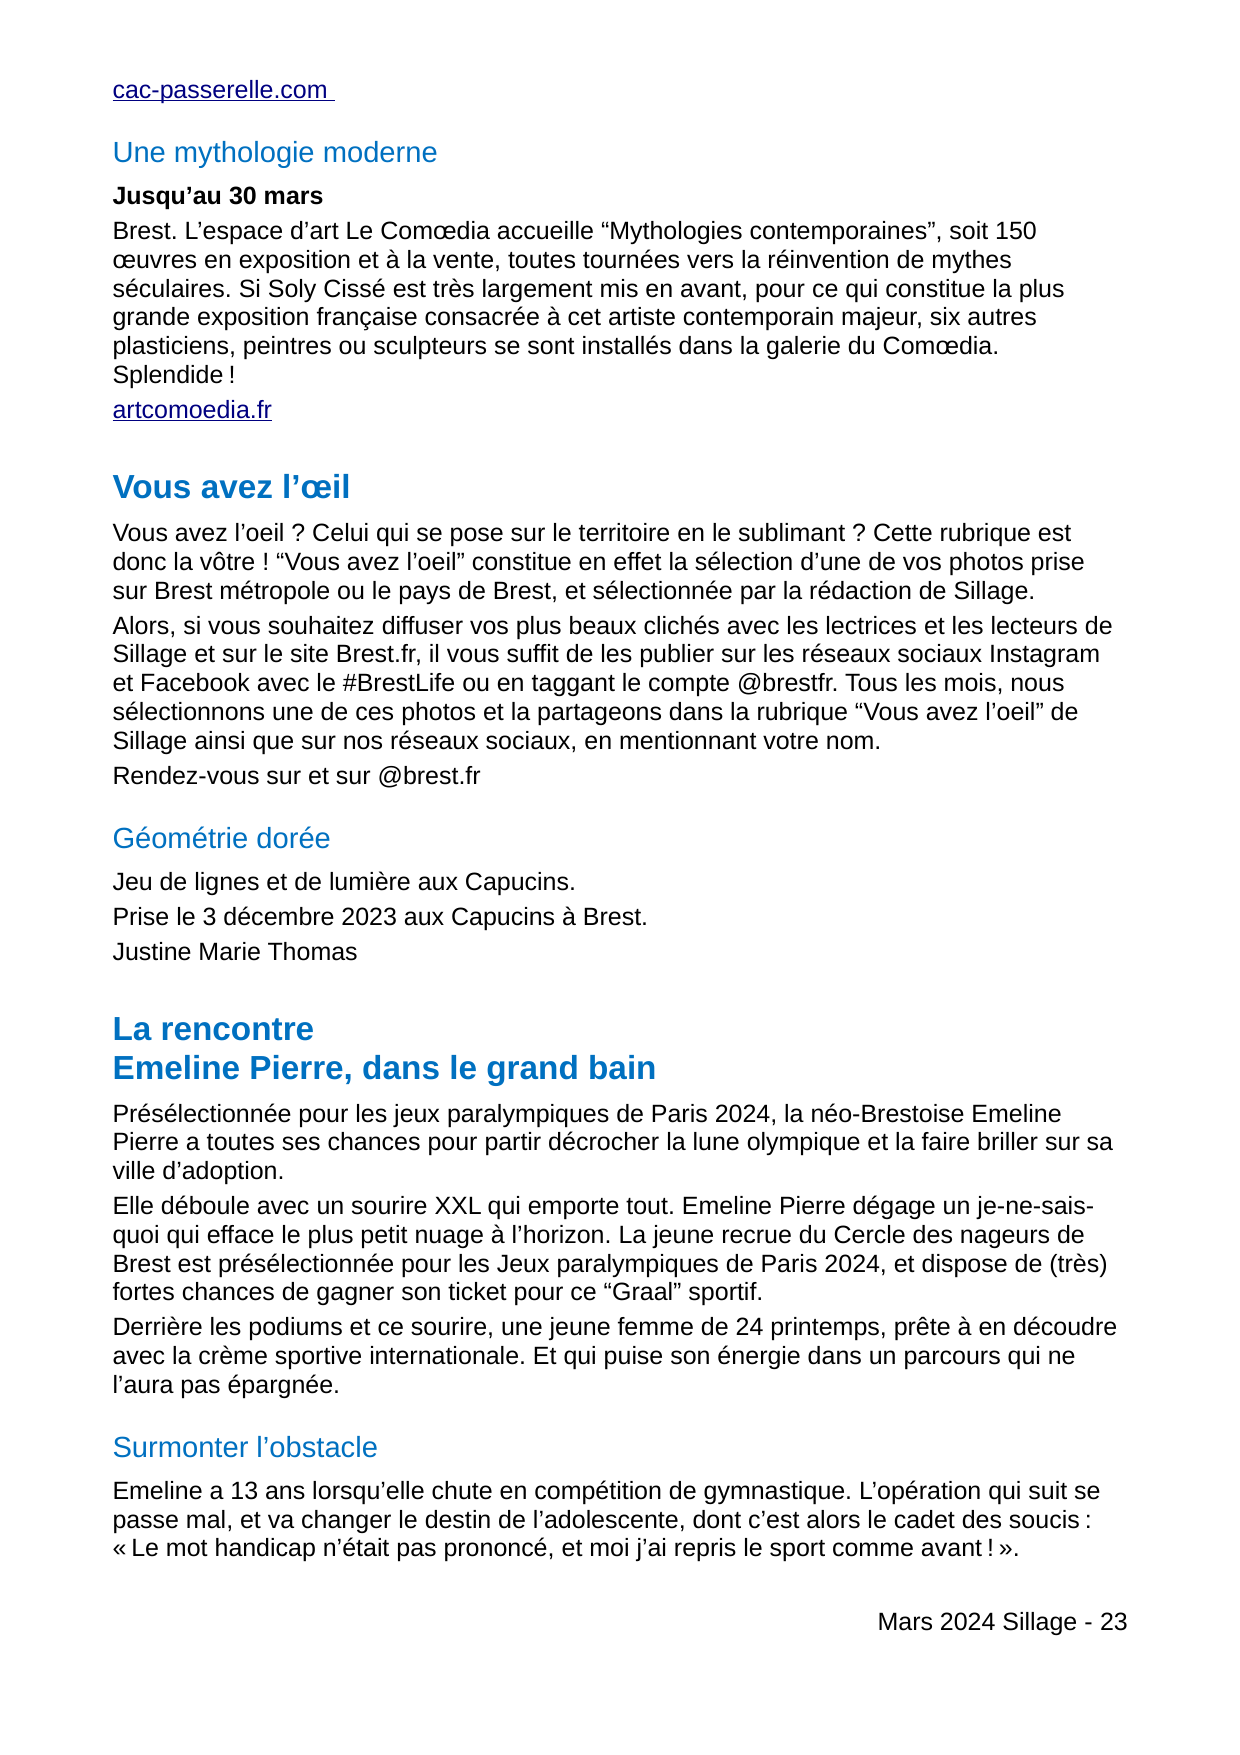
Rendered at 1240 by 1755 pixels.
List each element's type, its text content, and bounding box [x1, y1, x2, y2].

subtitle Vous avez l’œil [112, 467, 1127, 506]
text Jeu de lignes et de lumière aux Capucins. [112, 867, 1127, 896]
subtitle La rencontre Emeline Pierre, dans le grand bain [112, 1009, 1127, 1086]
subtitle Surmonter l’obstacle [112, 1430, 1127, 1463]
text Jusqu’au 30 mars [112, 181, 1127, 210]
subtitle Géométrie dorée [112, 821, 1127, 854]
text Elle déboule avec un sourire XXL qui emporte tout. Emeline Pierre dégage un je-ne-sais-quoi qui efface le plus petit nuage à l’horizon. La jeune recrue du Cercle des nageurs de Brest est présélectionnée pour les Jeux paralympiques de Paris 2024, et dispose de (très) fortes chances de gagner son ticket pour ce “Graal” sportif. [112, 1191, 1127, 1306]
text Rendez-vous sur et sur @brest.fr [112, 761, 1127, 789]
text Alors, si vous souhaitez diffuser vos plus beaux clichés avec les lectrices et les lecteurs de Sillage et sur le site Brest.fr, il vous suffit de les publier sur les réseaux sociaux Instagram et Facebook avec le #BrestLife ou en taggant le compte @brestfr. Tous les mois, nous sélectionnons une de ces photos et la partageons dans la rubrique “Vous avez l’oeil” de Sillage ainsi que sur nos réseaux sociaux, en mentionnant votre nom. [112, 611, 1127, 754]
text Derrière les podiums et ce sourire, une jeune femme de 24 printemps, prête à en découdre avec la crème sportive internationale. Et qui puise son énergie dans un parcours qui ne l’aura pas épargnée. [112, 1312, 1127, 1399]
text cac-passerelle.com [112, 75, 1127, 104]
text Brest. L’espace d’art Le Comœdia accueille “Mythologies contemporaines”, soit 150 œuvres en exposition et à la vente, toutes tournées vers la réinvention de mythes séculaires. Si Soly Cissé est très largement mis en avant, pour ce qui constitue la plus grande exposition française consacrée à cet artiste contemporain majeur, six autres plasticiens, peintres ou sculpteurs se sont installés dans la galerie du Comœdia. Splendide ! [112, 216, 1127, 388]
text artcomoedia.fr [112, 395, 1127, 423]
text Prise le 3 décembre 2023 aux Capucins à Brest. [112, 902, 1127, 931]
text Vous avez l’oeil ? Celui qui se pose sur le territoire en le sublimant ? Cette rubrique est donc la vôtre ! “Vous avez l’oeil” constitue en effet la sélection d’une de vos photos prise sur Brest métropole ou le pays de Brest, et sélectionnée par la rédaction de Sillage. [112, 518, 1127, 604]
text Justine Marie Thomas [112, 937, 1127, 966]
text Présélectionnée pour les jeux paralympiques de Paris 2024, la néo-Brestoise Emeline Pierre a toutes ses chances pour partir décrocher la lune olympique et la faire briller sur sa ville d’adoption. [112, 1099, 1127, 1185]
text Emeline a 13 ans lorsqu’elle chute en compétition de gymnastique. L’opération qui suit se passe mal, et va changer le destin de l’adolescente, dont c’est alors le cadet des soucis : « Le mot handicap n’était pas prononcé, et moi j’ai repris le sport comme avant ! ». [112, 1476, 1127, 1562]
subtitle Une mythologie moderne [112, 135, 1127, 168]
